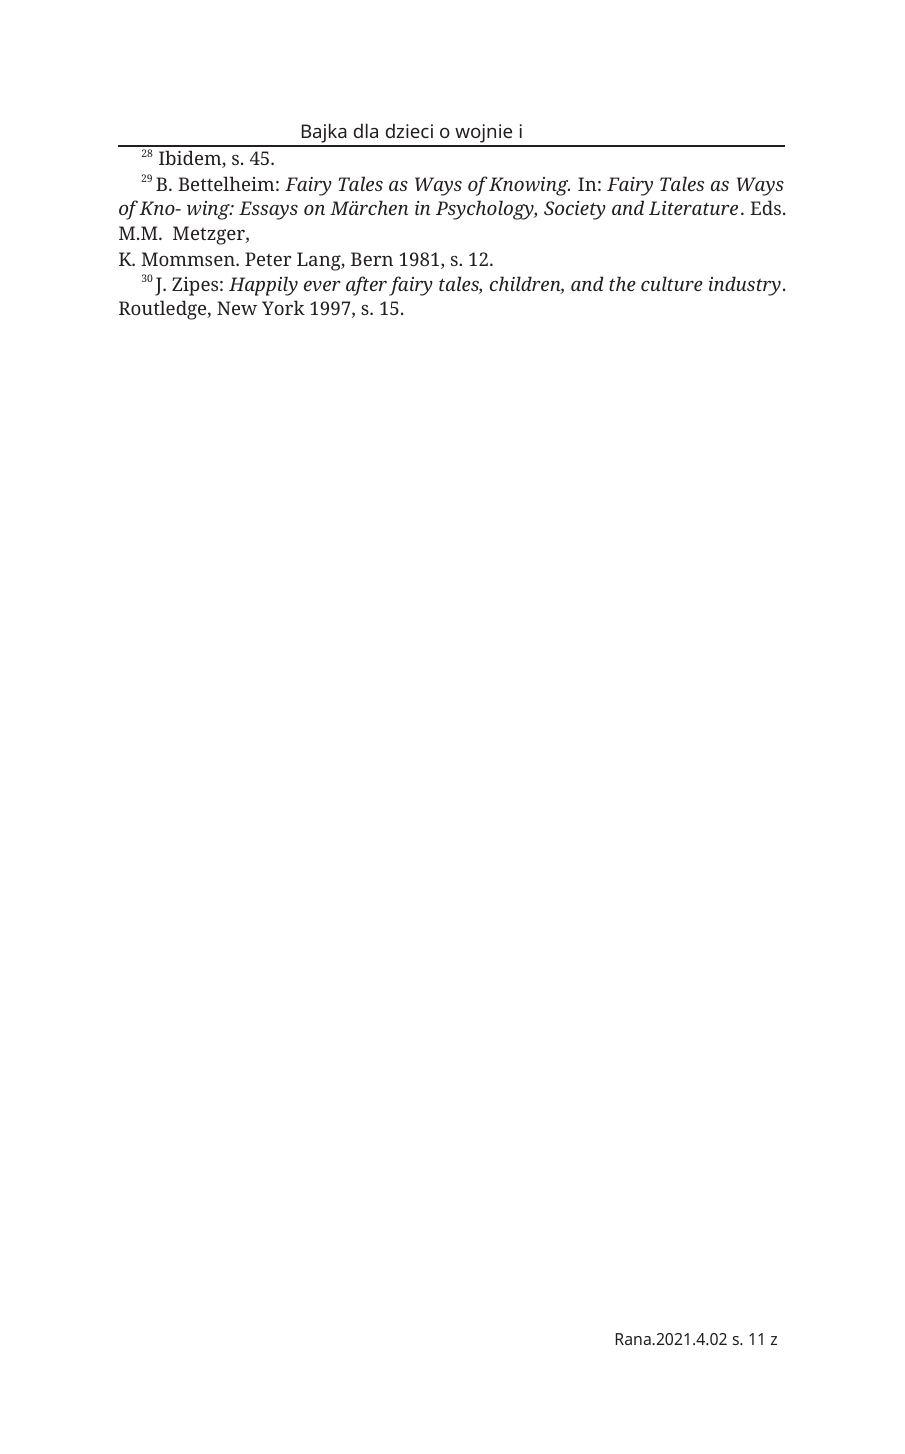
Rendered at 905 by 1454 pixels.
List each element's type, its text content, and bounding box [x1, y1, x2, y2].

text 30 J. Zipes: Happily ever after fairy tales, children, and the culture industry. Routledge, New York 1997, s. 15. [118, 271, 786, 321]
text 29 B. Bettelheim: Fairy Tales as Ways of Knowing. In: Fairy Tales as Ways of Kno- wing: Essays on Märchen in Psychology, Society and Literature. Eds. M.M. Metzger, [118, 171, 786, 246]
text 28 Ibidem, s. 45. [141, 146, 798, 171]
text K. Mommsen. Peter Lang, Bern 1981, s. 12. [118, 246, 798, 271]
